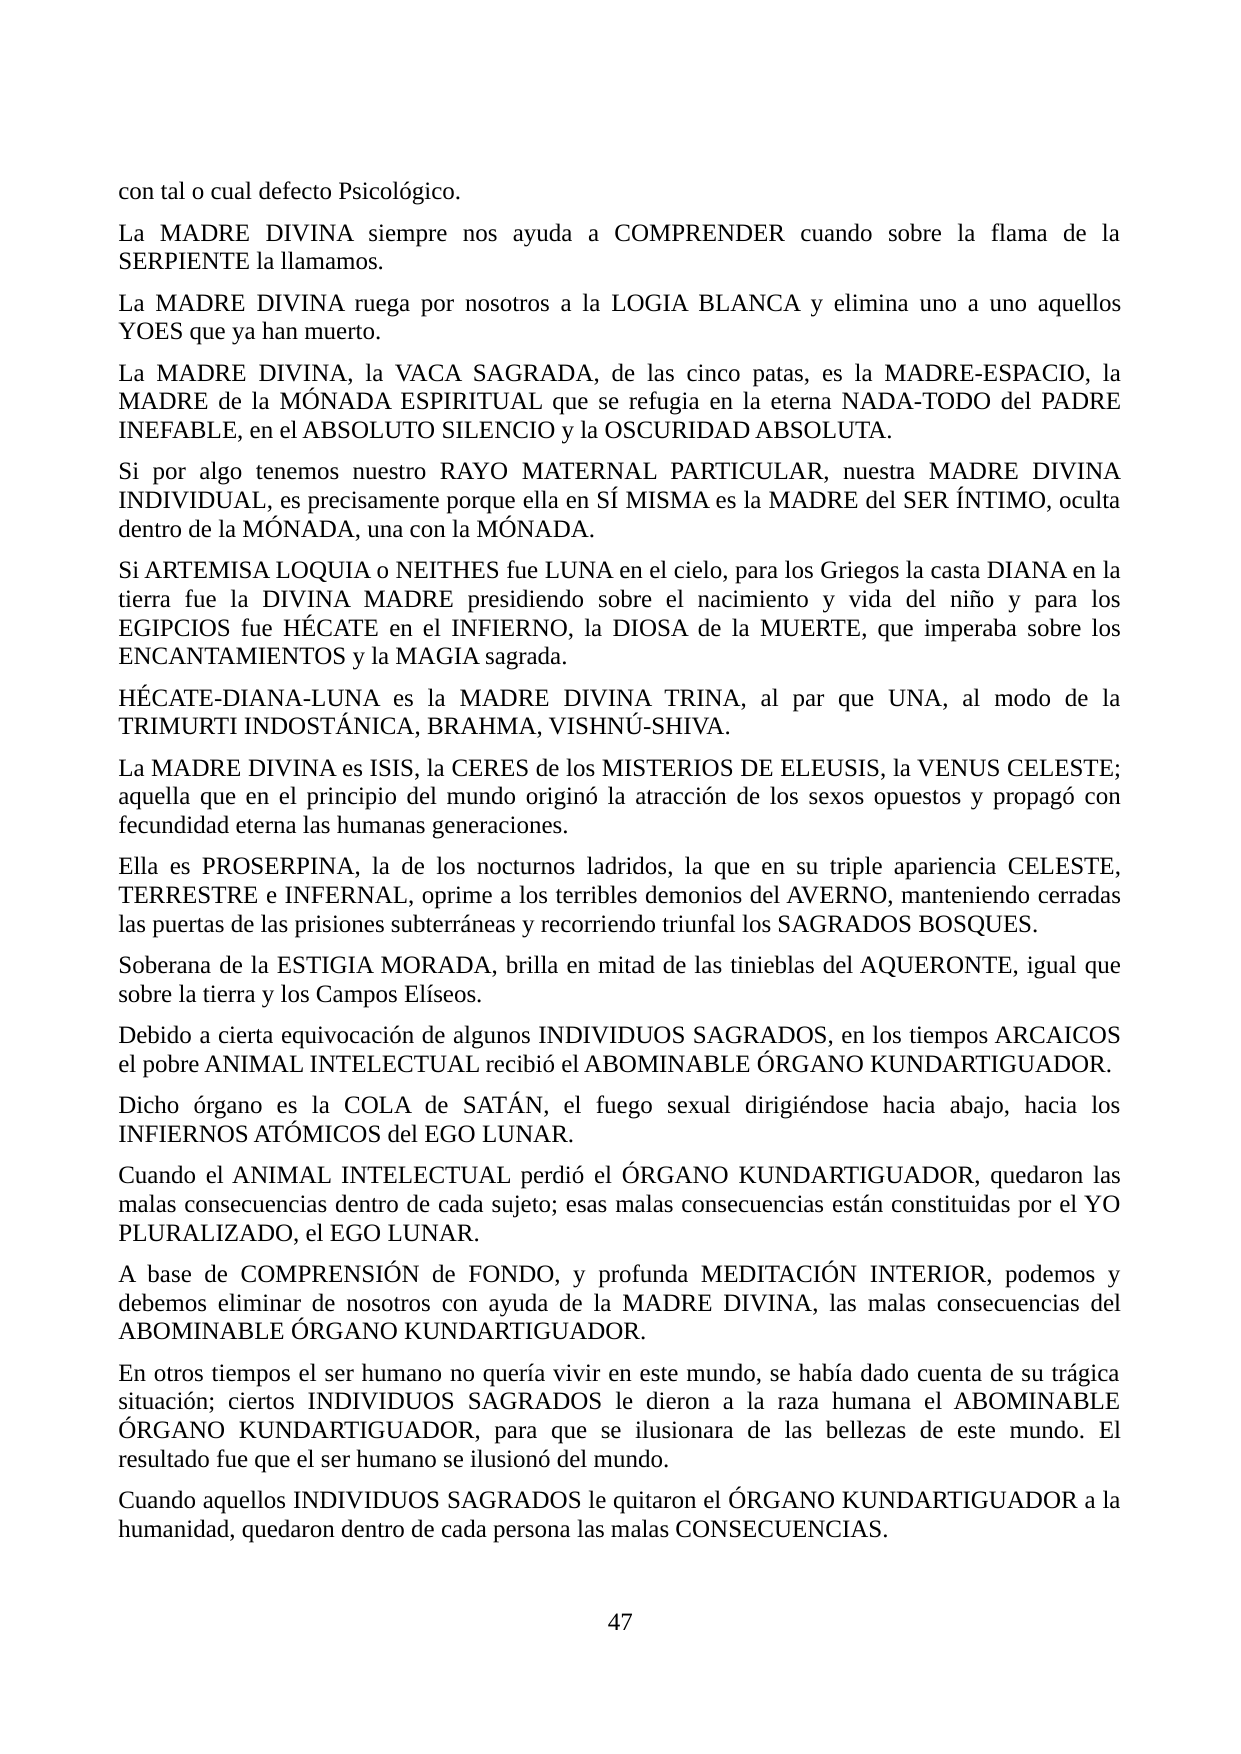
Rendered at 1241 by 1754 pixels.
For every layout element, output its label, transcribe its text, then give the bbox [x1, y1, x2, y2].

text A base de COMPRENSIÓN de FONDO, y profunda MEDITACIÓN INTERIOR, podemos y debemos eliminar de nosotros con ayuda de la MADRE DIVINA, las malas consecuencias del ABOMINABLE ÓRGANO KUNDARTIGUADOR. [118, 1259, 1122, 1345]
text La MADRE DIVINA, la VACA SAGRADA, de las cinco patas, es la MADRE-ESPACIO, la MADRE de la MÓNADA ESPIRITUAL que se refugia en la eterna NADA-TODO del PADRE INEFABLE, en el ABSOLUTO SILENCIO y la OSCURIDAD ABSOLUTA. [118, 358, 1122, 444]
text La MADRE DIVINA es ISIS, la CERES de los MISTERIOS DE ELEUSIS, la VENUS CELESTE; aquella que en el principio del mundo originó la atracción de los sexos opuestos y propagó con fecundidad eterna las humanas generaciones. [118, 753, 1122, 839]
text HÉCATE-DIANA-LUNA es la MADRE DIVINA TRINA, al par que UNA, al modo de la TRIMURTI INDOSTÁNICA, BRAHMA, VISHNÚ-SHIVA. [118, 683, 1122, 740]
text La MADRE DIVINA ruega por nosotros a la LOGIA BLANCA y elimina uno a uno aquellos YOES que ya han muerto. [118, 288, 1122, 345]
text Debido a cierta equivocación de algunos INDIVIDUOS SAGRADOS, en los tiempos ARCAICOS el pobre ANIMAL INTELECTUAL recibió el ABOMINABLE ÓRGANO KUNDARTIGUADOR. [118, 1020, 1122, 1078]
text Ella es PROSERPINA, la de los nocturnos ladridos, la que en su triple apariencia CELESTE, TERRESTRE e INFERNAL, oprime a los terribles demonios del AVERNO, manteniendo cerradas las puertas de las prisiones subterráneas y recorriendo triunfal los SAGRADOS BOSQUES. [118, 851, 1122, 938]
text En otros tiempos el ser humano no quería vivir en este mundo, se había dado cuenta de su trágica situación; ciertos INDIVIDUOS SAGRADOS le dieron a la raza humana el ABOMINABLE ÓRGANO KUNDARTIGUADOR, para que se ilusionara de las bellezas de este mundo. El resultado fue que el ser humano se ilusionó del mundo. [118, 1358, 1122, 1473]
text con tal o cual defecto Psicológico. [118, 176, 1122, 205]
text La MADRE DIVINA siempre nos ayuda a COMPRENDER cuando sobre la flama de la SERPIENTE la llamamos. [118, 218, 1122, 275]
text Si ARTEMISA LOQUIA o NEITHES fue LUNA en el cielo, para los Griegos la casta DIANA en la tierra fue la DIVINA MADRE presidiendo sobre el nacimiento y vida del niño y para los EGIPCIOS fue HÉCATE en el INFIERNO, la DIOSA de la MUERTE, que imperaba sobre los ENCANTAMIENTOS y la MAGIA sagrada. [118, 555, 1122, 670]
text Soberana de la ESTIGIA MORADA, brilla en mitad de las tinieblas del AQUERONTE, igual que sobre la tierra y los Campos Elíseos. [118, 950, 1122, 1008]
text Cuando el ANIMAL INTELECTUAL perdió el ÓRGANO KUNDARTIGUADOR, quedaron las malas consecuencias dentro de cada sujeto; esas malas consecuencias están constituidas por el YO PLURALIZADO, el EGO LUNAR. [118, 1160, 1122, 1246]
text Dicho órgano es la COLA de SATÁN, el fuego sexual dirigiéndose hacia abajo, hacia los INFIERNOS ATÓMICOS del EGO LUNAR. [118, 1090, 1122, 1148]
text Cuando aquellos INDIVIDUOS SAGRADOS le quitaron el ÓRGANO KUNDARTIGUADOR a la humanidad, quedaron dentro de cada persona las malas CONSECUENCIAS. [118, 1485, 1122, 1543]
text Si por algo tenemos nuestro RAYO MATERNAL PARTICULAR, nuestra MADRE DIVINA INDIVIDUAL, es precisamente porque ella en SÍ MISMA es la MADRE del SER ÍNTIMO, oculta dentro de la MÓNADA, una con la MÓNADA. [118, 456, 1122, 543]
